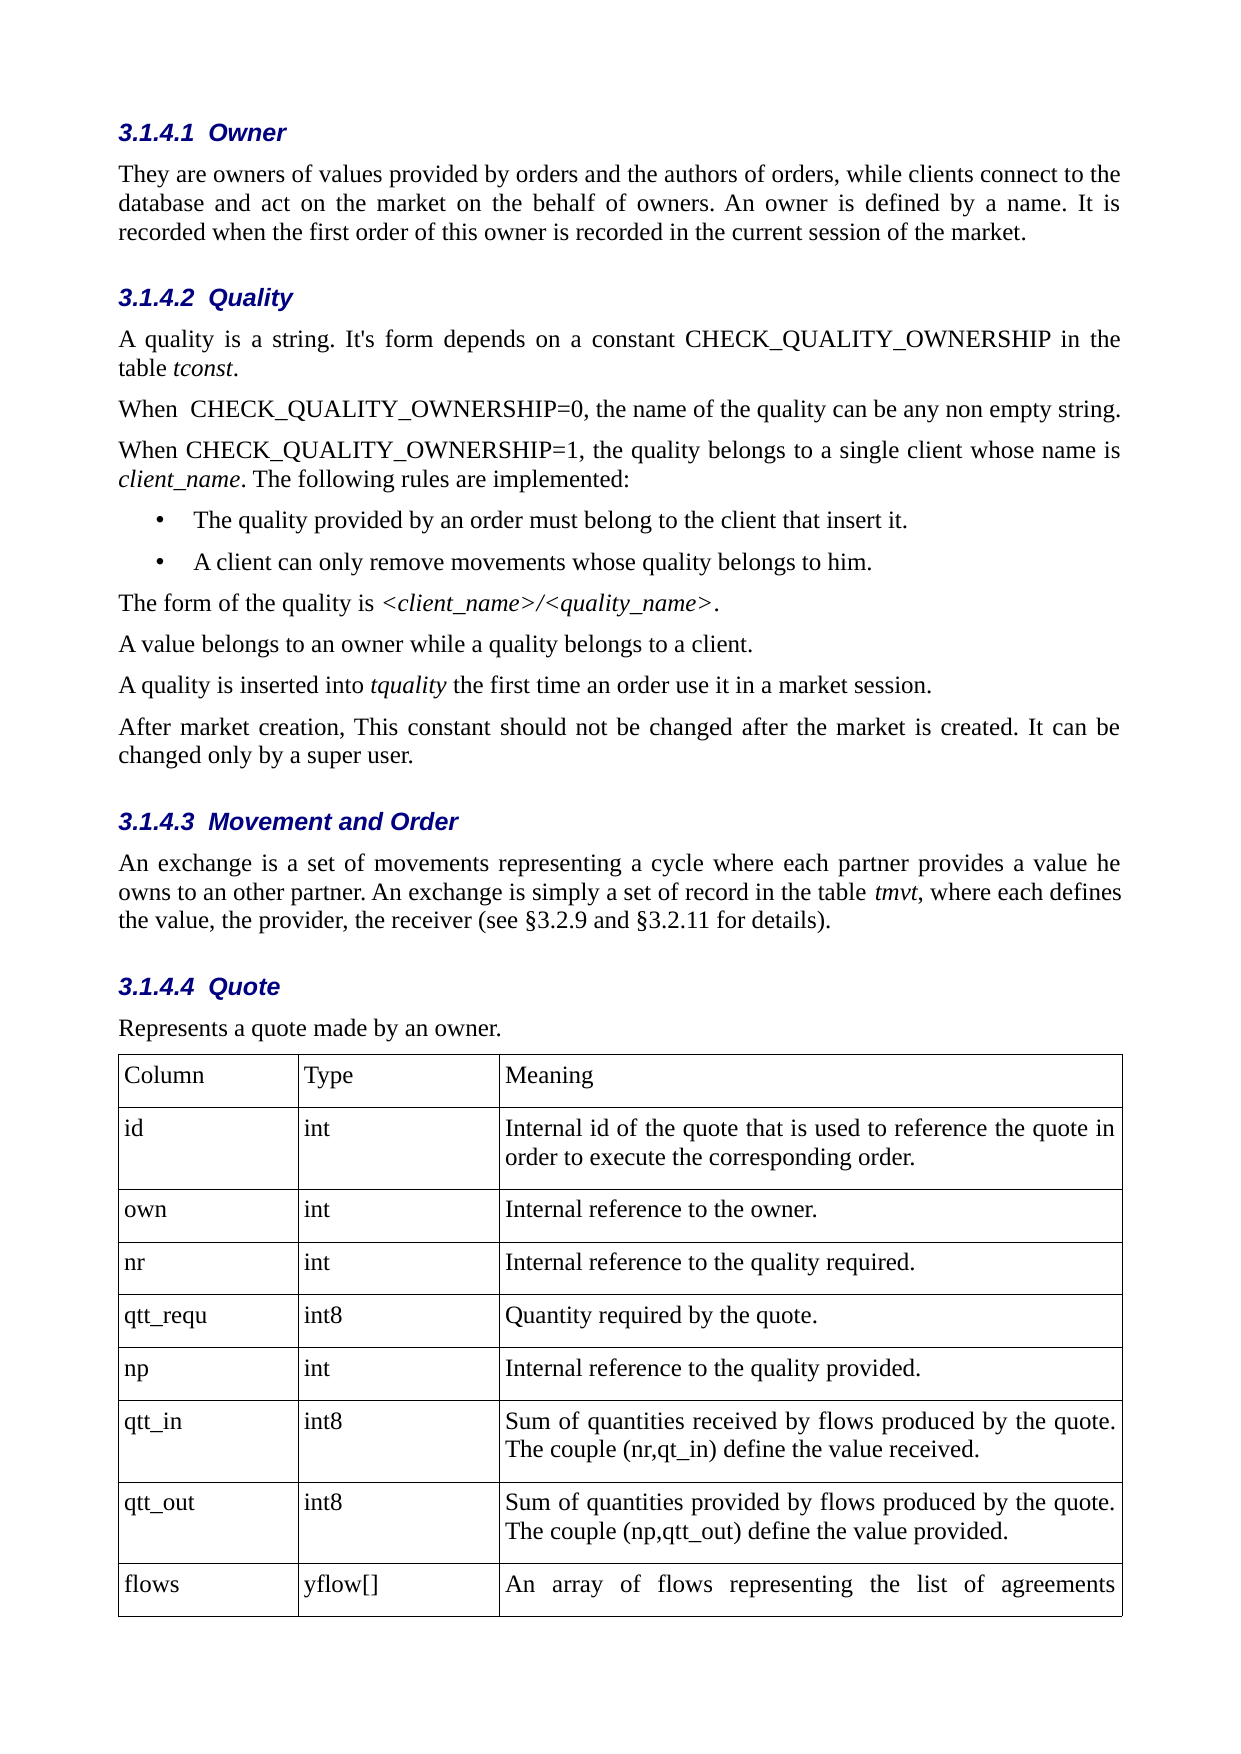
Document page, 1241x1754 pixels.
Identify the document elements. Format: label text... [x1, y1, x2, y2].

subtitle Quote [118, 972, 1122, 1001]
table_cell Internal id of the quote that is used to reference the quote in order to execute the corresponding order. [500, 1108, 1122, 1189]
table_cell qtt_out [119, 1483, 298, 1563]
table_cell int [299, 1348, 499, 1400]
table_cell qtt_in [119, 1401, 298, 1482]
list A client can only remove movements whose quality belongs to him. [156, 547, 1122, 576]
subtitle Quality [118, 283, 1122, 312]
table_header Type [299, 1055, 499, 1107]
table_cell int8 [299, 1483, 499, 1563]
text The form of the quality is <client_name>/<quality_name>. [118, 588, 1122, 617]
text They are owners of values provided by orders and the authors of orders, while clients connect to the database and act on the market on the behalf of owners. An owner is defined by a name. It is recorded when the first order of this owner is recorded in the current session of the market. [118, 159, 1122, 246]
subtitle Owner [118, 118, 1122, 147]
table_cell Sum of quantities received by flows produced by the quote. The couple (nr,qt_in) define the value received. [500, 1401, 1122, 1482]
text An exchange is a set of movements representing a cycle where each partner provides a value he owns to an other partner. An exchange is simply a set of record in the table tmvt, where each defines the value, the provider, the receiver (see §3.2.9 and §3.2.11 for details). [118, 848, 1122, 934]
list The quality provided by an order must belong to the client that insert it. [156, 506, 1122, 534]
table_cell id [119, 1108, 298, 1189]
text Represents a quote made by an owner. [118, 1013, 1122, 1042]
table_header Column [119, 1055, 298, 1107]
text When CHECK_QUALITY_OWNERSHIP=0, the name of the quality can be any non empty string. [118, 394, 1122, 423]
table_cell nr [119, 1243, 298, 1294]
text A quality is a string. It's form depends on a constant CHECK_QUALITY_OWNERSHIP in the table tconst. [118, 324, 1122, 382]
table_cell yflow[] [299, 1564, 499, 1616]
table_cell int [299, 1108, 499, 1189]
table_cell int [299, 1243, 499, 1294]
subtitle Movement and Order [118, 807, 1122, 836]
table_cell qtt_requ [119, 1295, 298, 1347]
table_header Meaning [500, 1055, 1122, 1107]
table_cell An array of flows representing the list of agreements [500, 1564, 1122, 1616]
table_cell Sum of quantities provided by flows produced by the quote. The couple (np,qtt_out) define the value provided. [500, 1483, 1122, 1563]
table_cell flows [119, 1564, 298, 1616]
table_cell Internal reference to the quality required. [500, 1243, 1122, 1294]
table_cell Internal reference to the quality provided. [500, 1348, 1122, 1400]
table_cell np [119, 1348, 298, 1400]
table_cell int8 [299, 1401, 499, 1482]
table_cell Quantity required by the quote. [500, 1295, 1122, 1347]
table_cell Internal reference to the owner. [500, 1190, 1122, 1242]
text After market creation, This constant should not be changed after the market is created. It can be changed only by a super user. [118, 712, 1122, 769]
text When CHECK_QUALITY_OWNERSHIP=1, the quality belongs to a single client whose name is client_name. The following rules are implemented: [118, 436, 1122, 493]
table_cell int8 [299, 1295, 499, 1347]
table_cell own [119, 1190, 298, 1242]
text A quality is inserted into tquality the first time an order use it in a market session. [118, 671, 1122, 699]
table_cell int [299, 1190, 499, 1242]
text A value belongs to an owner while a quality belongs to a client. [118, 629, 1122, 658]
